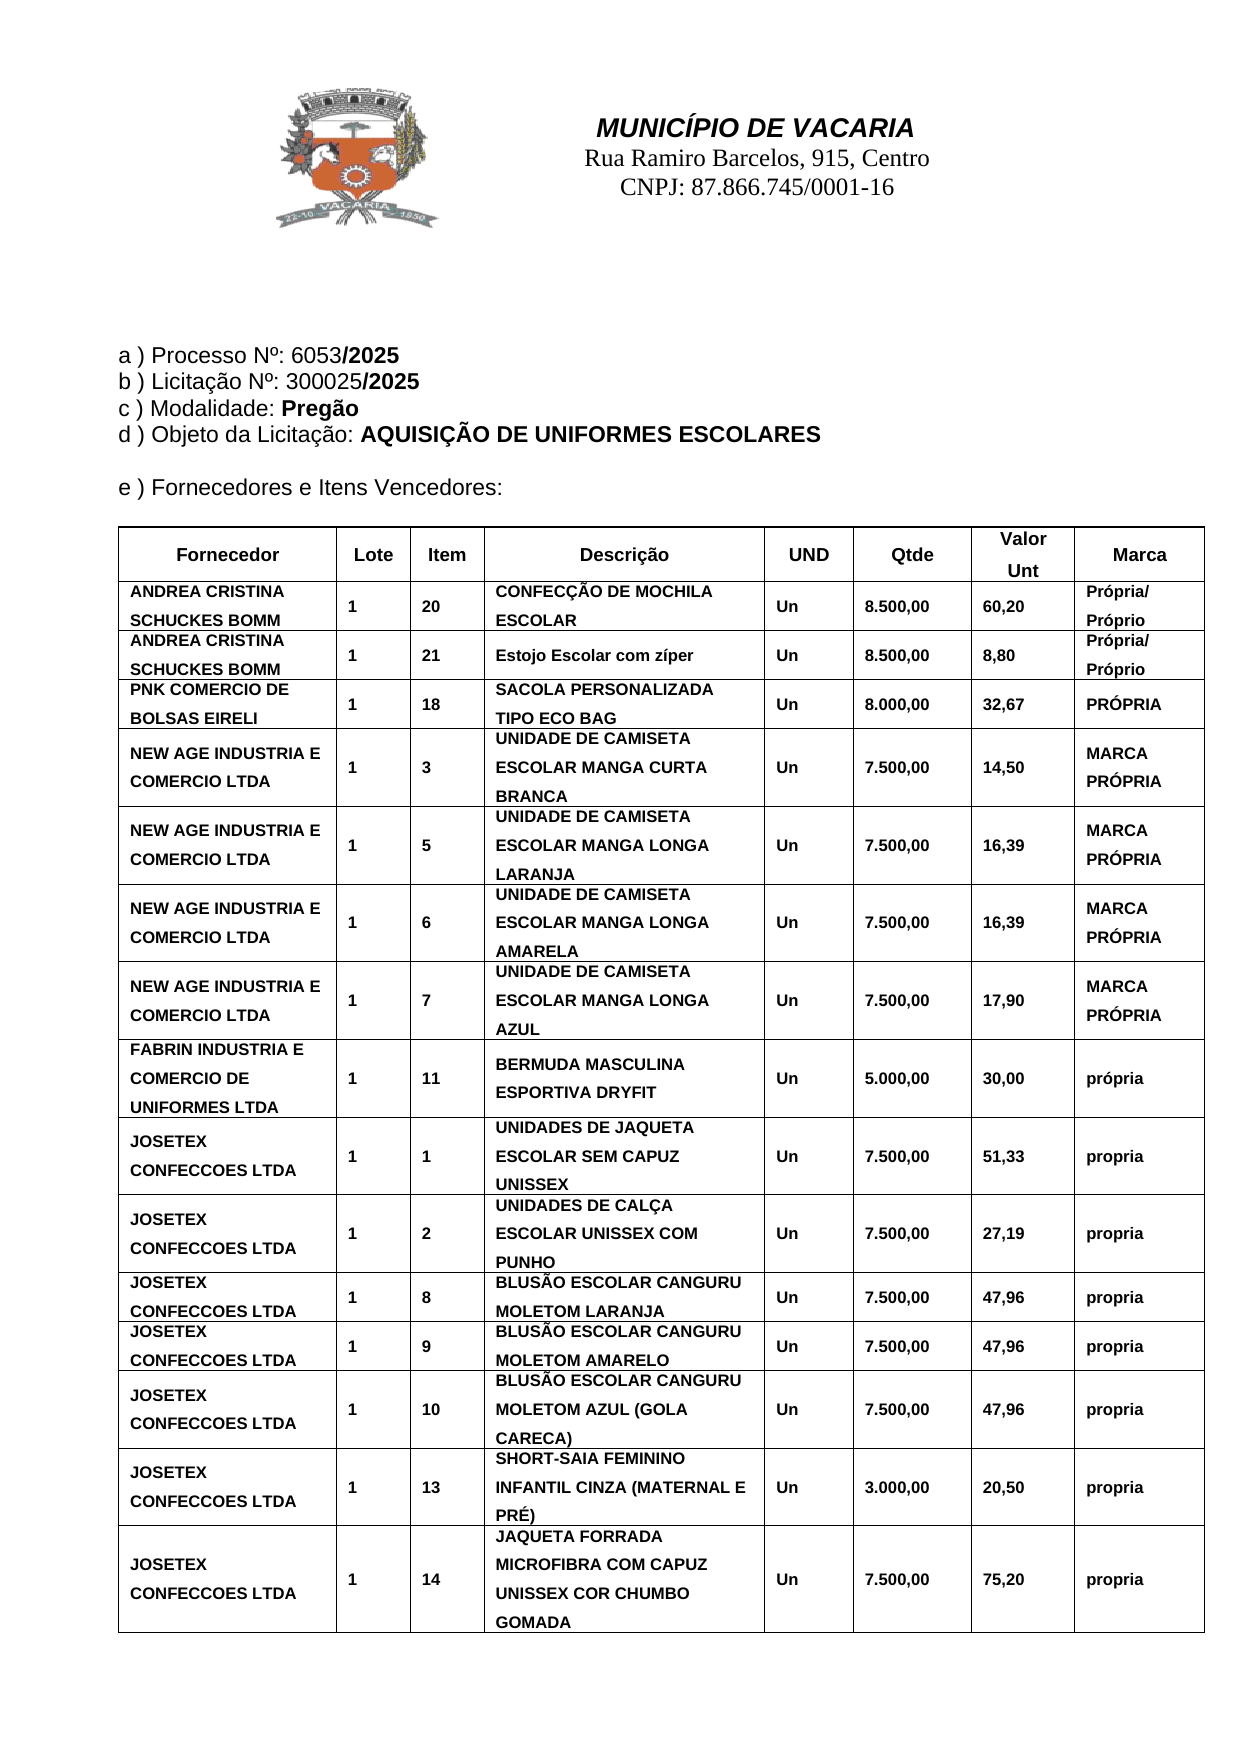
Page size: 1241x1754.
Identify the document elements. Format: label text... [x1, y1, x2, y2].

table_cell JOSETEX CONFECCOES LTDA [119, 1195, 336, 1272]
table_cell Un [765, 1449, 853, 1525]
table_cell PNK COMERCIO DE BOLSAS EIRELI [119, 680, 336, 728]
table_cell Un [765, 729, 853, 806]
table_cell 7.500,00 [854, 1195, 971, 1272]
table_cell UNIDADE DE CAMISETA ESCOLAR MANGA LONGA AMARELA [485, 885, 764, 961]
table_cell JOSETEX CONFECCOES LTDA [119, 1322, 336, 1370]
table_cell propria [1075, 1526, 1204, 1632]
table_cell Un [765, 582, 853, 630]
table_cell 20 [411, 582, 484, 630]
table_cell 14 [411, 1526, 484, 1632]
table_cell 7.500,00 [854, 1371, 971, 1448]
table_cell SHORT-SAIA FEMININO INFANTIL CINZA (MATERNAL E PRÉ) [485, 1449, 764, 1525]
table_cell 5 [411, 807, 484, 883]
table_cell 8,80 [972, 631, 1074, 679]
table_cell JOSETEX CONFECCOES LTDA [119, 1371, 336, 1448]
table_cell 60,20 [972, 582, 1074, 630]
table_cell Un [765, 1040, 853, 1117]
table_cell ANDREA CRISTINA SCHUCKES BOMM [119, 631, 336, 679]
table_cell Un [765, 680, 853, 728]
table_cell 1 [337, 885, 410, 961]
table_cell 6 [411, 885, 484, 961]
table_cell 7.500,00 [854, 729, 971, 806]
table_cell 7 [411, 962, 484, 1039]
table_cell UNIDADE DE CAMISETA ESCOLAR MANGA LONGA AZUL [485, 962, 764, 1039]
table_cell 7.500,00 [854, 1118, 971, 1194]
table_cell 10 [411, 1371, 484, 1448]
table_cell 8.500,00 [854, 582, 971, 630]
text b ) Licitação Nº: 300025/2025 [118, 368, 1122, 394]
table_header MUNICÍPIO DE VACARIA Rua Ramiro Barcelos, 915, Centro CNPJ: 87.866.745/0001-16 [469, 88, 1045, 229]
table_header Lote [337, 528, 410, 581]
table_cell 7.500,00 [854, 1273, 971, 1321]
table_cell 1 [411, 1118, 484, 1194]
table_cell 8.500,00 [854, 631, 971, 679]
table_cell 75,20 [972, 1526, 1074, 1632]
table_cell 1 [337, 1273, 410, 1321]
table_cell propria [1075, 1118, 1204, 1194]
table_cell 7.500,00 [854, 962, 971, 1039]
table_cell 1 [337, 631, 410, 679]
table_cell 16,39 [972, 807, 1074, 883]
table_cell JOSETEX CONFECCOES LTDA [119, 1118, 336, 1194]
table_header Valor Unt [972, 528, 1074, 581]
table_cell MARCA PRÓPRIA [1075, 807, 1204, 883]
table_cell 1 [337, 1371, 410, 1448]
table_cell 7.500,00 [854, 807, 971, 883]
table_cell 51,33 [972, 1118, 1074, 1194]
table_cell Un [765, 1118, 853, 1194]
table_cell 18 [411, 680, 484, 728]
table_cell 1 [337, 1118, 410, 1194]
table_cell 1 [337, 582, 410, 630]
table_cell propria [1075, 1273, 1204, 1321]
table_cell NEW AGE INDUSTRIA E COMERCIO LTDA [119, 807, 336, 883]
table_header [248, 88, 469, 229]
table_cell 3.000,00 [854, 1449, 971, 1525]
table_cell 1 [337, 680, 410, 728]
table_cell 8.000,00 [854, 680, 971, 728]
table_cell UNIDADE DE CAMISETA ESCOLAR MANGA LONGA LARANJA [485, 807, 764, 883]
table_header Fornecedor [119, 528, 336, 581]
table_cell 13 [411, 1449, 484, 1525]
text a ) Processo Nº: 6053/2025 [118, 342, 1122, 368]
table_cell 32,67 [972, 680, 1074, 728]
table_header Item [411, 528, 484, 581]
table_cell 9 [411, 1322, 484, 1370]
table_cell JOSETEX CONFECCOES LTDA [119, 1526, 336, 1632]
table_header Marca [1075, 528, 1204, 581]
table_header Qtde [854, 528, 971, 581]
table_cell ANDREA CRISTINA SCHUCKES BOMM [119, 582, 336, 630]
table_cell SACOLA PERSONALIZADA TIPO ECO BAG [485, 680, 764, 728]
table_cell 7.500,00 [854, 1526, 971, 1632]
table_cell 21 [411, 631, 484, 679]
table_cell 20,50 [972, 1449, 1074, 1525]
table_header UND [765, 528, 853, 581]
table_cell 8 [411, 1273, 484, 1321]
table_cell Un [765, 1526, 853, 1632]
table_cell própria [1075, 1040, 1204, 1117]
table_cell Un [765, 885, 853, 961]
table_cell UNIDADE DE CAMISETA ESCOLAR MANGA CURTA BRANCA [485, 729, 764, 806]
table_cell 1 [337, 1195, 410, 1272]
table_cell Un [765, 631, 853, 679]
text c ) Modalidade: Pregão [118, 394, 1122, 421]
table_cell Própria/Próprio [1075, 631, 1204, 679]
table_cell 3 [411, 729, 484, 806]
table_cell 47,96 [972, 1273, 1074, 1321]
table_cell 17,90 [972, 962, 1074, 1039]
table_cell 1 [337, 807, 410, 883]
table_cell 11 [411, 1040, 484, 1117]
table_cell BLUSÃO ESCOLAR CANGURU MOLETOM AZUL (GOLA CARECA) [485, 1371, 764, 1448]
table_cell CONFECÇÃO DE MOCHILA ESCOLAR [485, 582, 764, 630]
table_cell 1 [337, 729, 410, 806]
table_cell 47,96 [972, 1322, 1074, 1370]
text d ) Objeto da Licitação: AQUISIÇÃO DE UNIFORMES ESCOLARES [118, 421, 1122, 447]
table_cell NEW AGE INDUSTRIA E COMERCIO LTDA [119, 729, 336, 806]
table_cell 1 [337, 1322, 410, 1370]
table_header Descrição [485, 528, 764, 581]
table_cell 5.000,00 [854, 1040, 971, 1117]
table_cell 30,00 [972, 1040, 1074, 1117]
table_cell propria [1075, 1371, 1204, 1448]
table_cell 16,39 [972, 885, 1074, 961]
table_cell 7.500,00 [854, 1322, 971, 1370]
text e ) Fornecedores e Itens Vencedores: [118, 474, 1122, 500]
table_cell JAQUETA FORRADA MICROFIBRA COM CAPUZ UNISSEX COR CHUMBO GOMADA [485, 1526, 764, 1632]
table_cell Un [765, 1322, 853, 1370]
table_cell 1 [337, 1449, 410, 1525]
picture [275, 87, 442, 228]
table_cell 7.500,00 [854, 885, 971, 961]
table_cell NEW AGE INDUSTRIA E COMERCIO LTDA [119, 962, 336, 1039]
table_cell UNIDADES DE JAQUETA ESCOLAR SEM CAPUZ UNISSEX [485, 1118, 764, 1194]
table_cell 47,96 [972, 1371, 1074, 1448]
table_cell BLUSÃO ESCOLAR CANGURU MOLETOM LARANJA [485, 1273, 764, 1321]
table_cell propria [1075, 1322, 1204, 1370]
table_cell UNIDADES DE CALÇA ESCOLAR UNISSEX COM PUNHO [485, 1195, 764, 1272]
table_cell JOSETEX CONFECCOES LTDA [119, 1449, 336, 1525]
table_cell propria [1075, 1195, 1204, 1272]
table_cell 14,50 [972, 729, 1074, 806]
table_cell NEW AGE INDUSTRIA E COMERCIO LTDA [119, 885, 336, 961]
table_cell FABRIN INDUSTRIA E COMERCIO DE UNIFORMES LTDA [119, 1040, 336, 1117]
table_cell MARCA PRÓPRIA [1075, 962, 1204, 1039]
table_cell 1 [337, 1040, 410, 1117]
table_cell 1 [337, 1526, 410, 1632]
table_cell Un [765, 1371, 853, 1448]
table_cell PRÓPRIA [1075, 680, 1204, 728]
table_cell MARCA PRÓPRIA [1075, 729, 1204, 806]
table_cell BLUSÃO ESCOLAR CANGURU MOLETOM AMARELO [485, 1322, 764, 1370]
table_cell 27,19 [972, 1195, 1074, 1272]
table_cell propria [1075, 1449, 1204, 1525]
table_cell Un [765, 962, 853, 1039]
table_cell 1 [337, 962, 410, 1039]
table_cell MARCA PRÓPRIA [1075, 885, 1204, 961]
table_cell 2 [411, 1195, 484, 1272]
table_cell JOSETEX CONFECCOES LTDA [119, 1273, 336, 1321]
table_cell Un [765, 1273, 853, 1321]
table_cell Un [765, 1195, 853, 1272]
table_cell BERMUDA MASCULINA ESPORTIVA DRYFIT [485, 1040, 764, 1117]
table_cell Un [765, 807, 853, 883]
table_cell Estojo Escolar com zíper [485, 631, 764, 679]
table_cell Própria/Próprio [1075, 582, 1204, 630]
